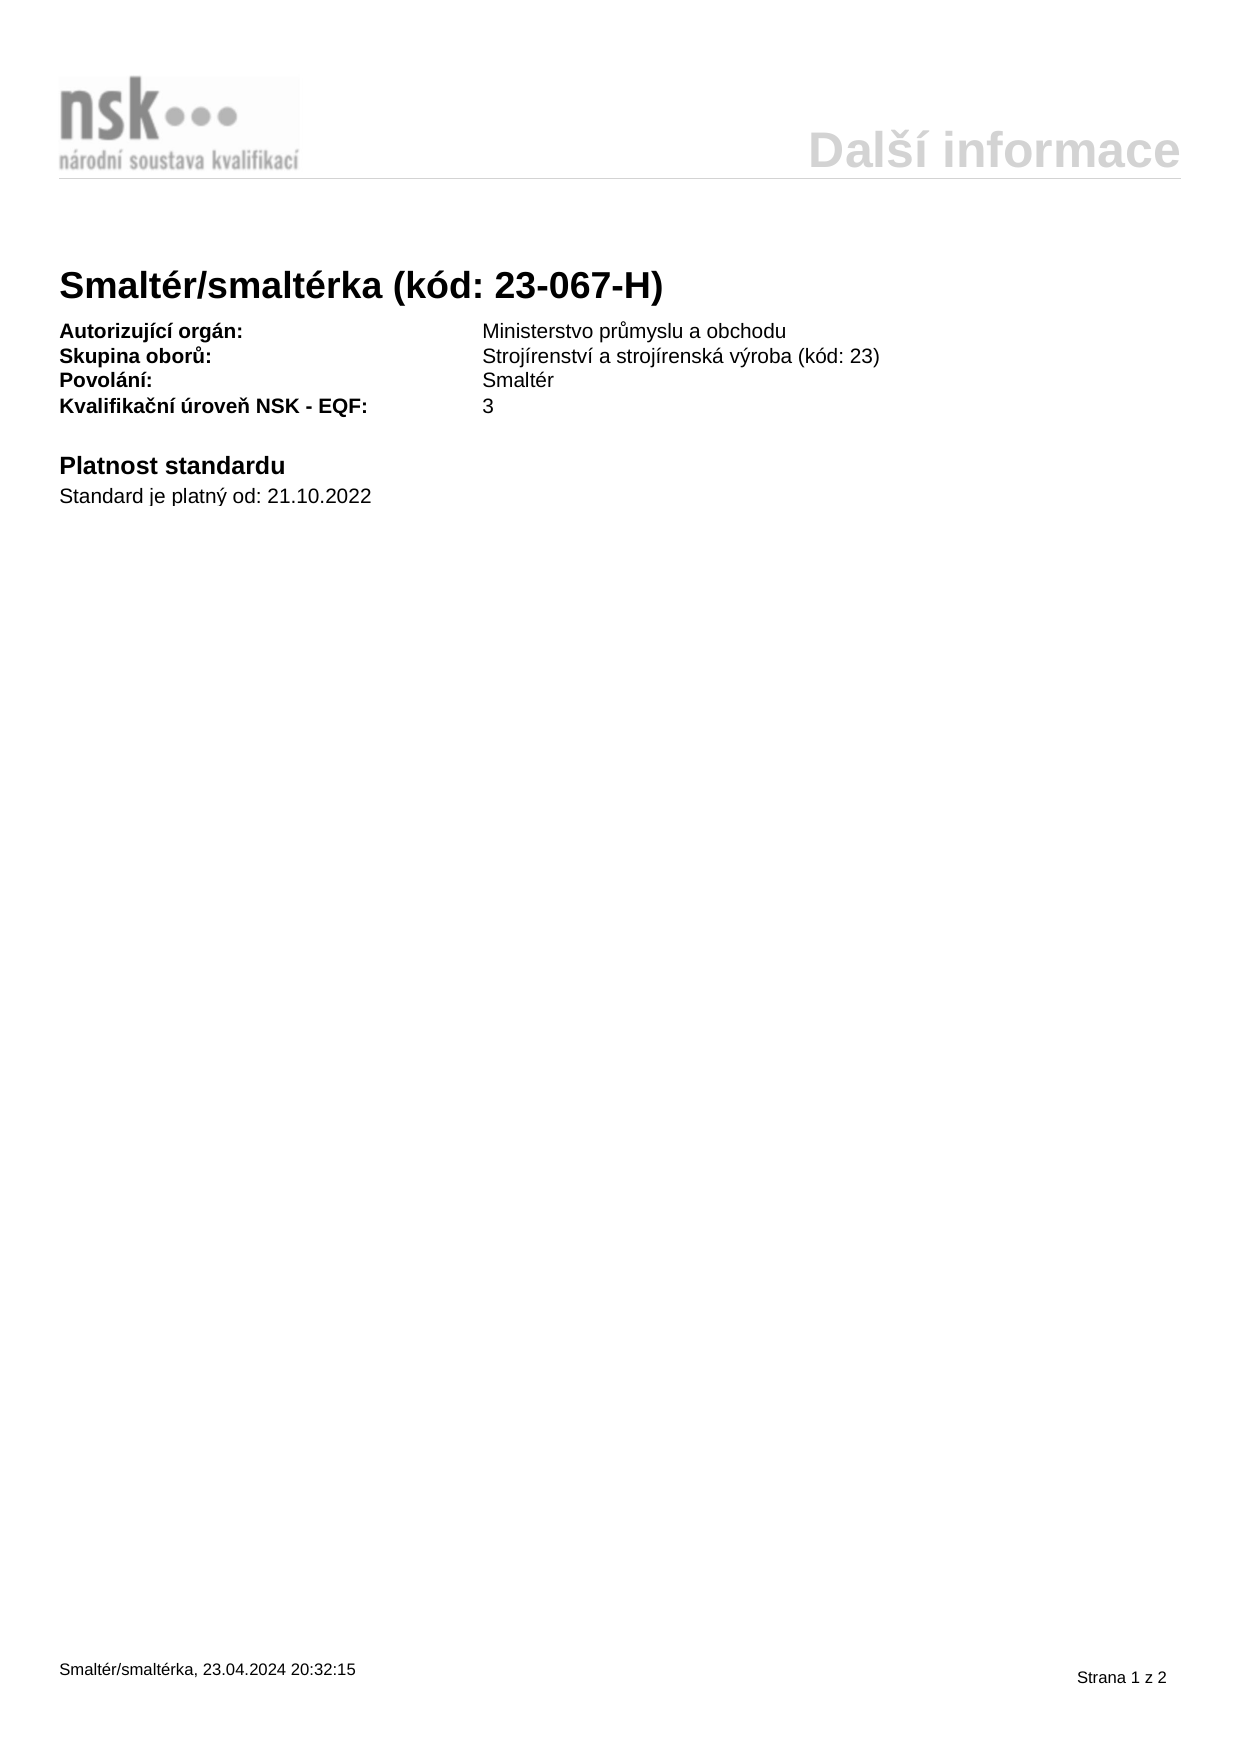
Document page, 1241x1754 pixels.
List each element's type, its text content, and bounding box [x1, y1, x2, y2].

table_cell [619, 172, 627, 178]
table_cell [619, 506, 627, 806]
table_cell [619, 1106, 627, 1383]
table_cell Povolání: [59, 368, 482, 392]
table_cell Autorizující orgán: [59, 319, 482, 343]
table_cell Smaltér/smaltérka (kód: 23-067-H) [59, 224, 1181, 307]
table_cell [59, 806, 119, 1106]
table_cell [627, 806, 861, 1106]
table_cell [1167, 307, 1181, 319]
table_cell [861, 1384, 1167, 1659]
table_cell [861, 307, 1167, 319]
table_cell Platnost standardu [59, 448, 1181, 483]
table_cell [627, 1106, 861, 1383]
table_cell [1167, 1660, 1181, 1696]
table_cell Smaltér [482, 368, 1181, 393]
table_cell Ministerstvo průmyslu a obchodu [482, 319, 1181, 344]
table_cell [627, 307, 861, 319]
table_cell [482, 418, 619, 447]
table_cell [861, 506, 1167, 806]
table_cell Standard je platný od: 21.10.2022 [59, 484, 1181, 506]
table_cell [861, 806, 1167, 1106]
table_cell [861, 1106, 1167, 1383]
table_cell [619, 196, 627, 224]
table_cell [482, 1384, 619, 1659]
table_cell [619, 1384, 627, 1659]
table_header Další informace [627, 59, 1181, 178]
table_cell [119, 806, 482, 1106]
table_cell Skupina oborů: [59, 344, 482, 368]
table_cell [119, 418, 482, 447]
table_cell [59, 196, 119, 224]
table_cell [619, 307, 627, 319]
table_cell [861, 418, 1167, 447]
table_cell [619, 418, 627, 447]
table_cell [1167, 1106, 1181, 1383]
table_cell [482, 172, 619, 178]
table_cell 3 [482, 394, 1181, 417]
table_cell [59, 1106, 119, 1383]
table_cell [59, 1384, 119, 1659]
table_cell [59, 179, 1181, 196]
table_cell [119, 1106, 482, 1383]
table_cell [627, 506, 861, 806]
table_cell [1167, 418, 1181, 447]
table_cell [119, 196, 482, 224]
table_cell Strana 1 z 2 [861, 1660, 1167, 1696]
table_cell [861, 196, 1167, 224]
table_cell [119, 172, 482, 178]
table_cell Strojírenství a strojírenská výroba (kód: 23) [482, 344, 1181, 368]
table_cell [59, 418, 119, 447]
table_cell [59, 506, 119, 806]
table_cell [119, 506, 482, 806]
table_cell [1167, 806, 1181, 1106]
table_cell [1167, 1384, 1181, 1659]
table_cell [627, 418, 861, 447]
table_cell [627, 196, 861, 224]
table_cell [59, 172, 119, 178]
table_cell [482, 1106, 619, 1383]
picture [58, 59, 620, 172]
table_cell [59, 307, 119, 319]
table_cell [119, 1384, 482, 1659]
table_cell [482, 506, 619, 806]
table_cell [482, 307, 619, 319]
table_cell [119, 307, 482, 319]
table_cell [482, 196, 619, 224]
table_cell [1167, 506, 1181, 806]
table_cell Kvalifikační úroveň NSK - EQF: [59, 394, 482, 417]
table_header [620, 59, 627, 172]
table_cell [1167, 196, 1181, 224]
table_cell [627, 1384, 861, 1659]
table_cell [619, 806, 627, 1106]
table_cell Smaltér/smaltérka, 23.04.2024 20:32:15 [59, 1660, 861, 1696]
table_cell [482, 806, 619, 1106]
